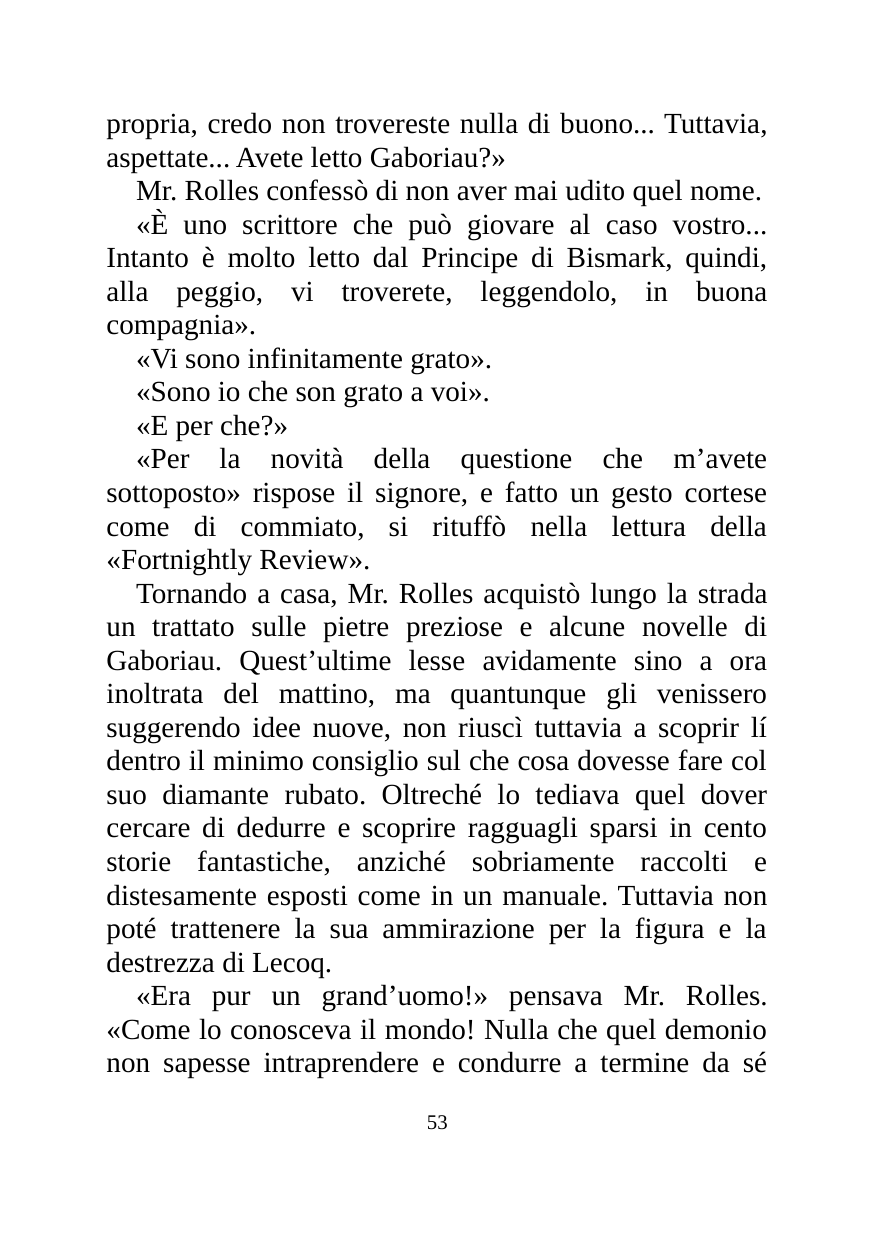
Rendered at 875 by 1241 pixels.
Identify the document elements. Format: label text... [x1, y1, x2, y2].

text Mr. Rolles confessò di non aver mai udito quel nome. [106, 173, 768, 207]
text Tornando a casa, Mr. Rolles acquistò lungo la strada un trattato sulle pietre preziose e alcune novelle di Gaboriau. Quest’ultime lesse avidamente sino a ora inoltrata del mattino, ma quantunque gli venissero suggerendo idee nuove, non riuscì tuttavia a scoprir lí dentro il minimo consiglio sul che cosa dovesse fare col suo diamante rubato. Oltreché lo tediava quel dover cercare di dedurre e scoprire ragguagli sparsi in cento storie fantastiche, anziché sobriamente raccolti e distesamente esposti come in un manuale. Tuttavia non poté trattenere la sua ammirazione per la figura e la destrezza di Lecoq. [106, 576, 768, 978]
text «È uno scrittore che può giovare al caso vostro... Intanto è molto letto dal Principe di Bismark, quindi, alla peggio, vi troverete, leggendolo, in buona compagnia». [106, 207, 768, 341]
text «Era pur un grand’uomo!» pensava Mr. Rolles. «Come lo conosceva il mondo! Nulla che quel demonio non sapesse intraprendere e condurre a termine da sé [106, 978, 768, 1079]
text «Per la novità della questione che m’avete sottoposto» rispose il signore, e fatto un gesto cortese come di commiato, si rituffò nella lettura della «Fortnightly Review». [106, 442, 768, 576]
text «E per che?» [106, 408, 768, 442]
text «Vi sono infinitamente grato». [106, 341, 768, 374]
text «Sono io che son grato a voi». [106, 374, 768, 408]
text propria, credo non trovereste nulla di buono... Tuttavia, aspettate... Avete letto Gaboriau?» [106, 106, 768, 173]
